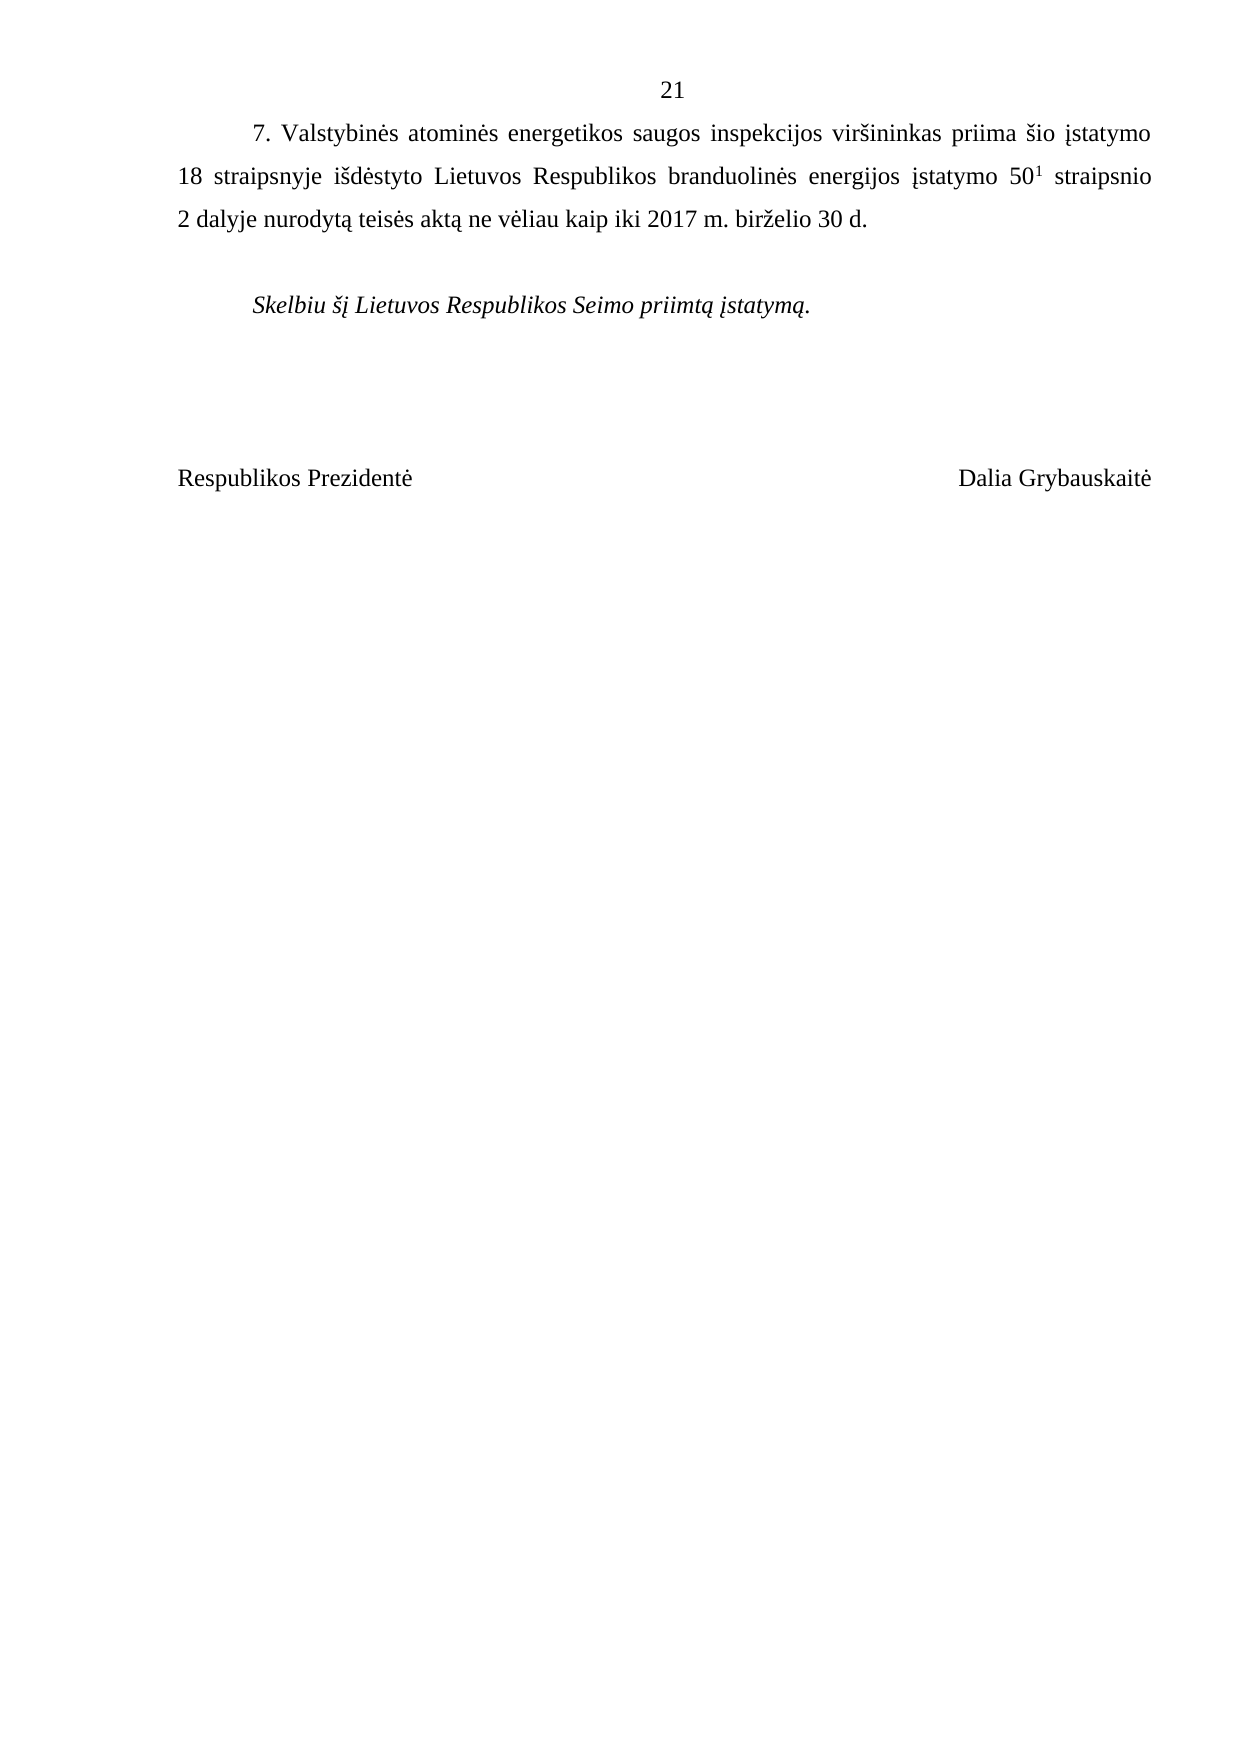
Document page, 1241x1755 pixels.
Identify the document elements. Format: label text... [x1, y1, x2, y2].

text Respublikos Prezidentė Dalia Grybauskaitė [177, 463, 1152, 492]
text 7. Valstybinės atominės energetikos saugos inspekcijos viršininkas priima šio įstatymo 18 straipsnyje išdėstyto Lietuvos Respublikos branduolinės energijos įstatymo 501 straipsnio 2 dalyje nurodytą teisės aktą ne vėliau kaip iki 2017 m. birželio 30 d. [177, 118, 1152, 233]
text Skelbiu šį Lietuvos Respublikos Seimo priimtą įstatymą. [177, 291, 1152, 319]
